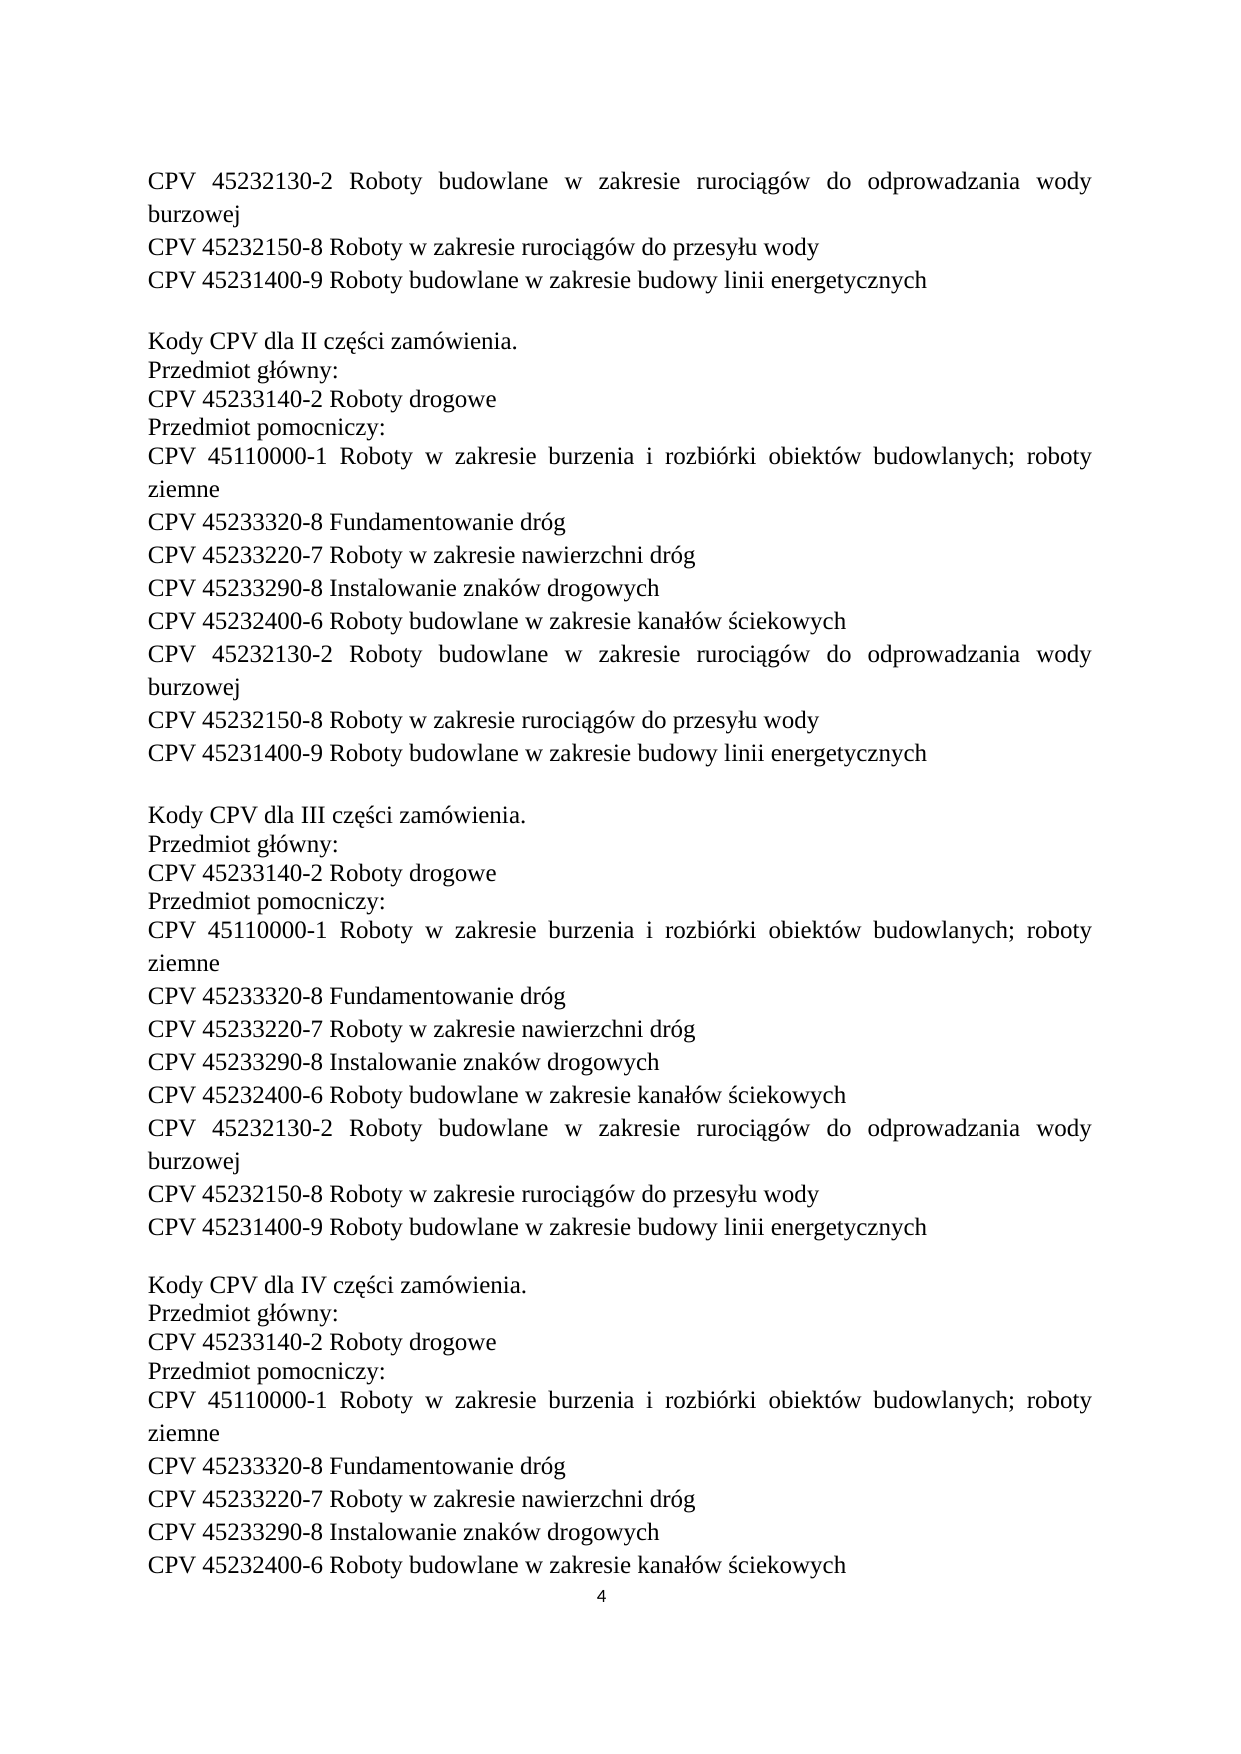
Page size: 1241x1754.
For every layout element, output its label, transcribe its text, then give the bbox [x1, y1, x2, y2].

text CPV 45232130-2 Roboty budowlane w zakresie rurociągów do odprowadzania wody burzowej [148, 1113, 1093, 1175]
text CPV 45232150-8 Roboty w zakresie rurociągów do przesyłu wody [148, 232, 1093, 261]
text CPV 45110000-1 Roboty w zakresie burzenia i rozbiórki obiektów budowlanych; roboty ziemne [148, 1385, 1093, 1447]
text Przedmiot pomocniczy: [148, 412, 1093, 441]
text CPV 45233290-8 Instalowanie znaków drogowych [148, 1517, 1093, 1546]
text CPV 45232150-8 Roboty w zakresie rurociągów do przesyłu wody [148, 705, 1093, 734]
text CPV 45233220-7 Roboty w zakresie nawierzchni dróg [148, 1014, 1093, 1043]
text CPV 45233290-8 Instalowanie znaków drogowych [148, 1047, 1093, 1076]
text CPV 45110000-1 Roboty w zakresie burzenia i rozbiórki obiektów budowlanych; roboty ziemne [148, 915, 1093, 977]
text Kody CPV dla II części zamówienia. [148, 326, 1093, 355]
text Przedmiot główny: [148, 355, 1093, 384]
text CPV 45233140-2 Roboty drogowe [148, 1327, 1093, 1356]
text CPV 45233290-8 Instalowanie znaków drogowych [148, 573, 1093, 602]
text CPV 45231400-9 Roboty budowlane w zakresie budowy linii energetycznych [148, 738, 1093, 767]
text Przedmiot pomocniczy: [148, 1356, 1093, 1385]
text CPV 45233320-8 Fundamentowanie dróg [148, 1451, 1093, 1479]
text CPV 45231400-9 Roboty budowlane w zakresie budowy linii energetycznych [148, 1212, 1093, 1241]
text CPV 45232400-6 Roboty budowlane w zakresie kanałów ściekowych [148, 1550, 1093, 1579]
text CPV 45232400-6 Roboty budowlane w zakresie kanałów ściekowych [148, 1080, 1093, 1109]
text Przedmiot pomocniczy: [148, 886, 1093, 915]
text CPV 45233140-2 Roboty drogowe [148, 858, 1093, 886]
text CPV 45233220-7 Roboty w zakresie nawierzchni dróg [148, 1484, 1093, 1513]
text Kody CPV dla IV części zamówienia. [148, 1270, 1093, 1298]
text CPV 45232400-6 Roboty budowlane w zakresie kanałów ściekowych [148, 606, 1093, 635]
text CPV 45232130-2 Roboty budowlane w zakresie rurociągów do odprowadzania wody burzowej [148, 639, 1093, 701]
text CPV 45233320-8 Fundamentowanie dróg [148, 507, 1093, 536]
text CPV 45233140-2 Roboty drogowe [148, 384, 1093, 412]
text Kody CPV dla III części zamówienia. [148, 800, 1093, 829]
text CPV 45231400-9 Roboty budowlane w zakresie budowy linii energetycznych [148, 265, 1093, 294]
text CPV 45110000-1 Roboty w zakresie burzenia i rozbiórki obiektów budowlanych; roboty ziemne [148, 441, 1093, 503]
text CPV 45232130-2 Roboty budowlane w zakresie rurociągów do odprowadzania wody burzowej [148, 166, 1093, 228]
text CPV 45233220-7 Roboty w zakresie nawierzchni dróg [148, 540, 1093, 569]
text CPV 45233320-8 Fundamentowanie dróg [148, 981, 1093, 1010]
text Przedmiot główny: [148, 829, 1093, 858]
text CPV 45232150-8 Roboty w zakresie rurociągów do przesyłu wody [148, 1179, 1093, 1208]
text Przedmiot główny: [148, 1298, 1093, 1327]
